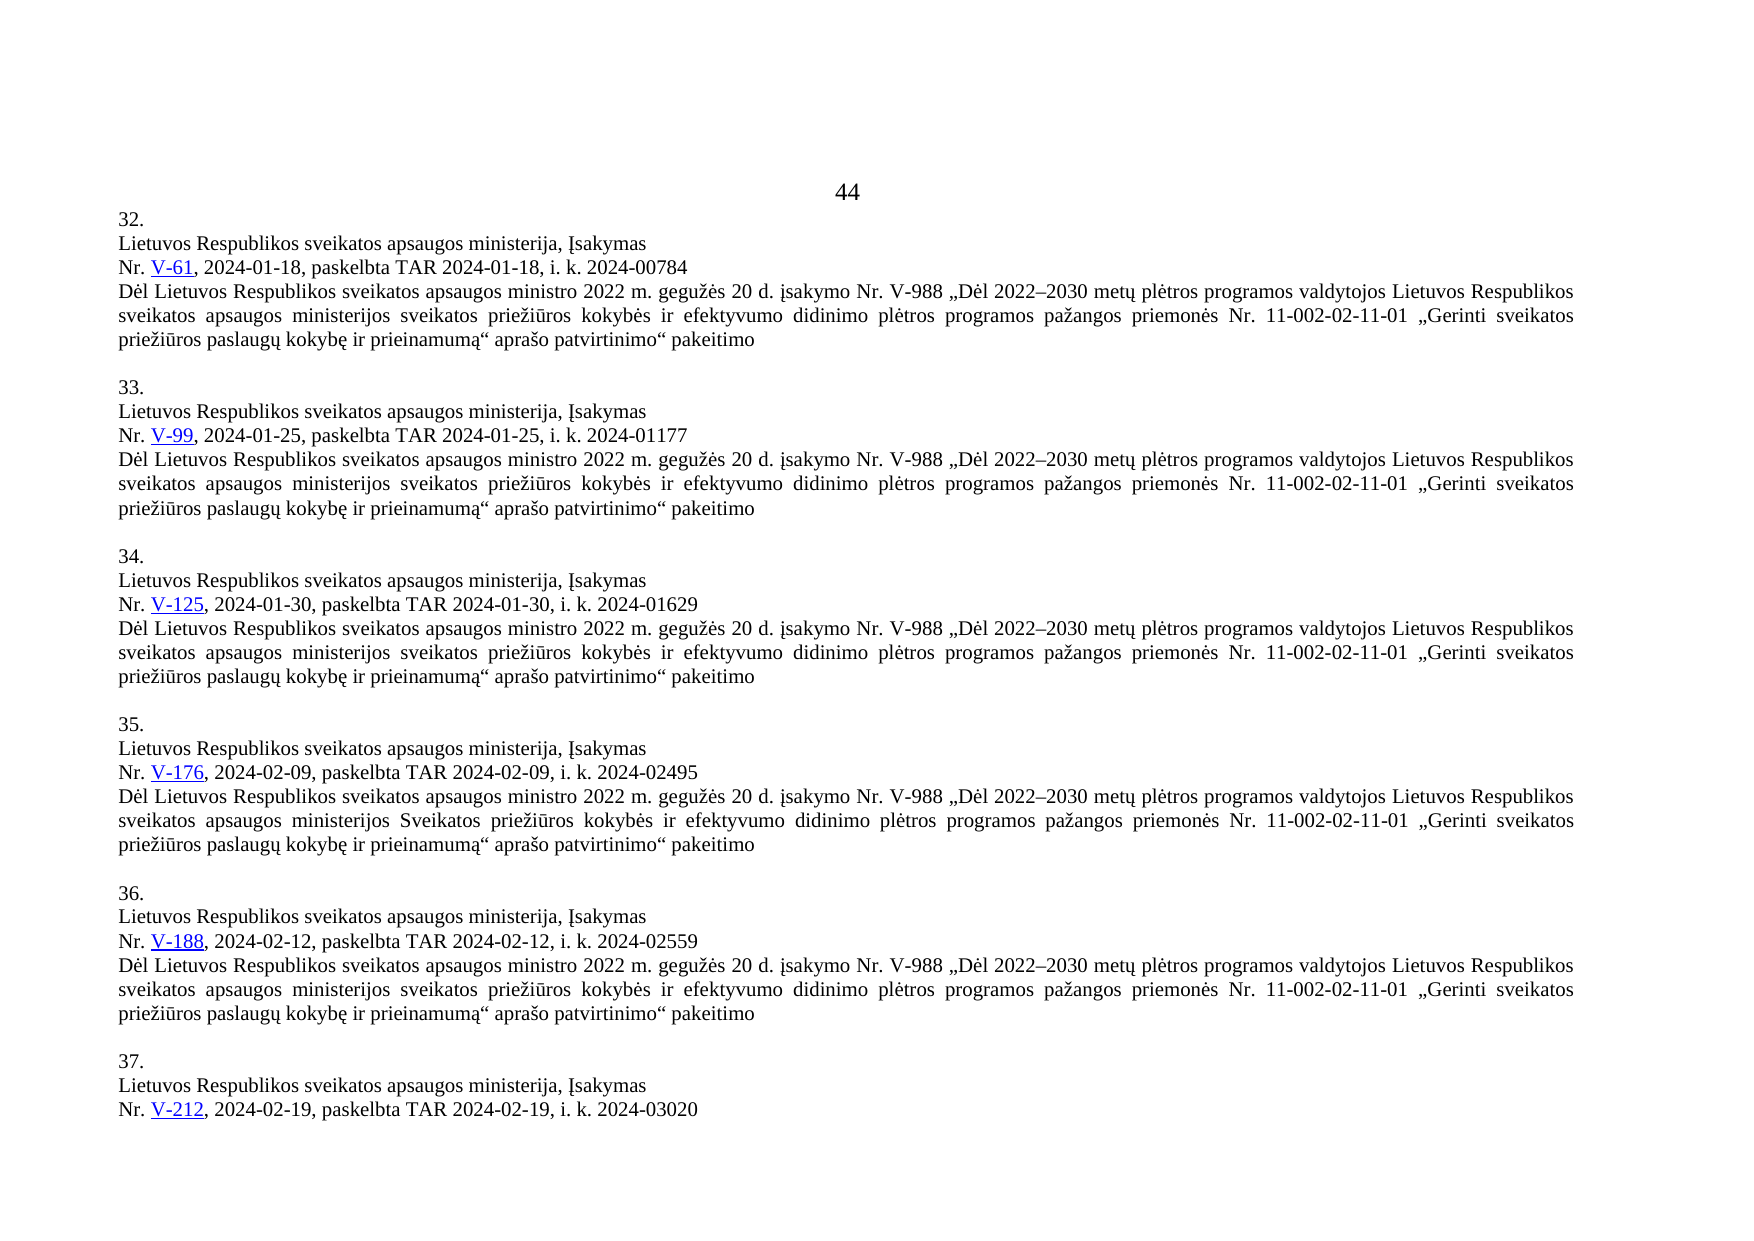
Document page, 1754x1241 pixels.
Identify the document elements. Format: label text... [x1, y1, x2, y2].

text Lietuvos Respublikos sveikatos apsaugos ministerija, Įsakymas [118, 904, 1577, 928]
text 32. [118, 207, 1577, 231]
text Dėl Lietuvos Respublikos sveikatos apsaugos ministro 2022 m. gegužės 20 d. įsakymo Nr. V-988 „Dėl 2022–2030 metų plėtros programos valdytojos Lietuvos Respublikos sveikatos apsaugos ministerijos sveikatos priežiūros kokybės ir efektyvumo didinimo plėtros programos pažangos priemonės Nr. 11-002-02-11-01 „Gerinti sveikatos priežiūros paslaugų kokybę ir prieinamumą“ aprašo patvirtinimo“ pakeitimo [118, 953, 1577, 1025]
text Nr. V-212, 2024-02-19, paskelbta TAR 2024-02-19, i. k. 2024-03020 [118, 1097, 1577, 1121]
text Nr. V-125, 2024-01-30, paskelbta TAR 2024-01-30, i. k. 2024-01629 [118, 592, 1577, 616]
text Nr. V-188, 2024-02-12, paskelbta TAR 2024-02-12, i. k. 2024-02559 [118, 928, 1577, 953]
text 36. [118, 880, 1577, 904]
text Dėl Lietuvos Respublikos sveikatos apsaugos ministro 2022 m. gegužės 20 d. įsakymo Nr. V-988 „Dėl 2022–2030 metų plėtros programos valdytojos Lietuvos Respublikos sveikatos apsaugos ministerijos sveikatos priežiūros kokybės ir efektyvumo didinimo plėtros programos pažangos priemonės Nr. 11-002-02-11-01 „Gerinti sveikatos priežiūros paslaugų kokybę ir prieinamumą“ aprašo patvirtinimo“ pakeitimo [118, 279, 1577, 351]
text Lietuvos Respublikos sveikatos apsaugos ministerija, Įsakymas [118, 231, 1577, 255]
text Dėl Lietuvos Respublikos sveikatos apsaugos ministro 2022 m. gegužės 20 d. įsakymo Nr. V-988 „Dėl 2022–2030 metų plėtros programos valdytojos Lietuvos Respublikos sveikatos apsaugos ministerijos Sveikatos priežiūros kokybės ir efektyvumo didinimo plėtros programos pažangos priemonės Nr. 11-002-02-11-01 „Gerinti sveikatos priežiūros paslaugų kokybę ir prieinamumą“ aprašo patvirtinimo“ pakeitimo [118, 784, 1577, 856]
text Lietuvos Respublikos sveikatos apsaugos ministerija, Įsakymas [118, 399, 1577, 423]
text Nr. V-99, 2024-01-25, paskelbta TAR 2024-01-25, i. k. 2024-01177 [118, 423, 1577, 447]
text Lietuvos Respublikos sveikatos apsaugos ministerija, Įsakymas [118, 568, 1577, 592]
text Dėl Lietuvos Respublikos sveikatos apsaugos ministro 2022 m. gegužės 20 d. įsakymo Nr. V-988 „Dėl 2022–2030 metų plėtros programos valdytojos Lietuvos Respublikos sveikatos apsaugos ministerijos sveikatos priežiūros kokybės ir efektyvumo didinimo plėtros programos pažangos priemonės Nr. 11-002-02-11-01 „Gerinti sveikatos priežiūros paslaugų kokybę ir prieinamumą“ aprašo patvirtinimo“ pakeitimo [118, 616, 1577, 688]
text 37. [118, 1049, 1577, 1073]
text Nr. V-61, 2024-01-18, paskelbta TAR 2024-01-18, i. k. 2024-00784 [118, 255, 1577, 279]
text Lietuvos Respublikos sveikatos apsaugos ministerija, Įsakymas [118, 1073, 1577, 1097]
text 33. [118, 375, 1577, 399]
text 34. [118, 543, 1577, 568]
text Dėl Lietuvos Respublikos sveikatos apsaugos ministro 2022 m. gegužės 20 d. įsakymo Nr. V-988 „Dėl 2022–2030 metų plėtros programos valdytojos Lietuvos Respublikos sveikatos apsaugos ministerijos sveikatos priežiūros kokybės ir efektyvumo didinimo plėtros programos pažangos priemonės Nr. 11-002-02-11-01 „Gerinti sveikatos priežiūros paslaugų kokybę ir prieinamumą“ aprašo patvirtinimo“ pakeitimo [118, 447, 1577, 519]
text Nr. V-176, 2024-02-09, paskelbta TAR 2024-02-09, i. k. 2024-02495 [118, 760, 1577, 784]
text 35. [118, 712, 1577, 736]
text Lietuvos Respublikos sveikatos apsaugos ministerija, Įsakymas [118, 736, 1577, 760]
